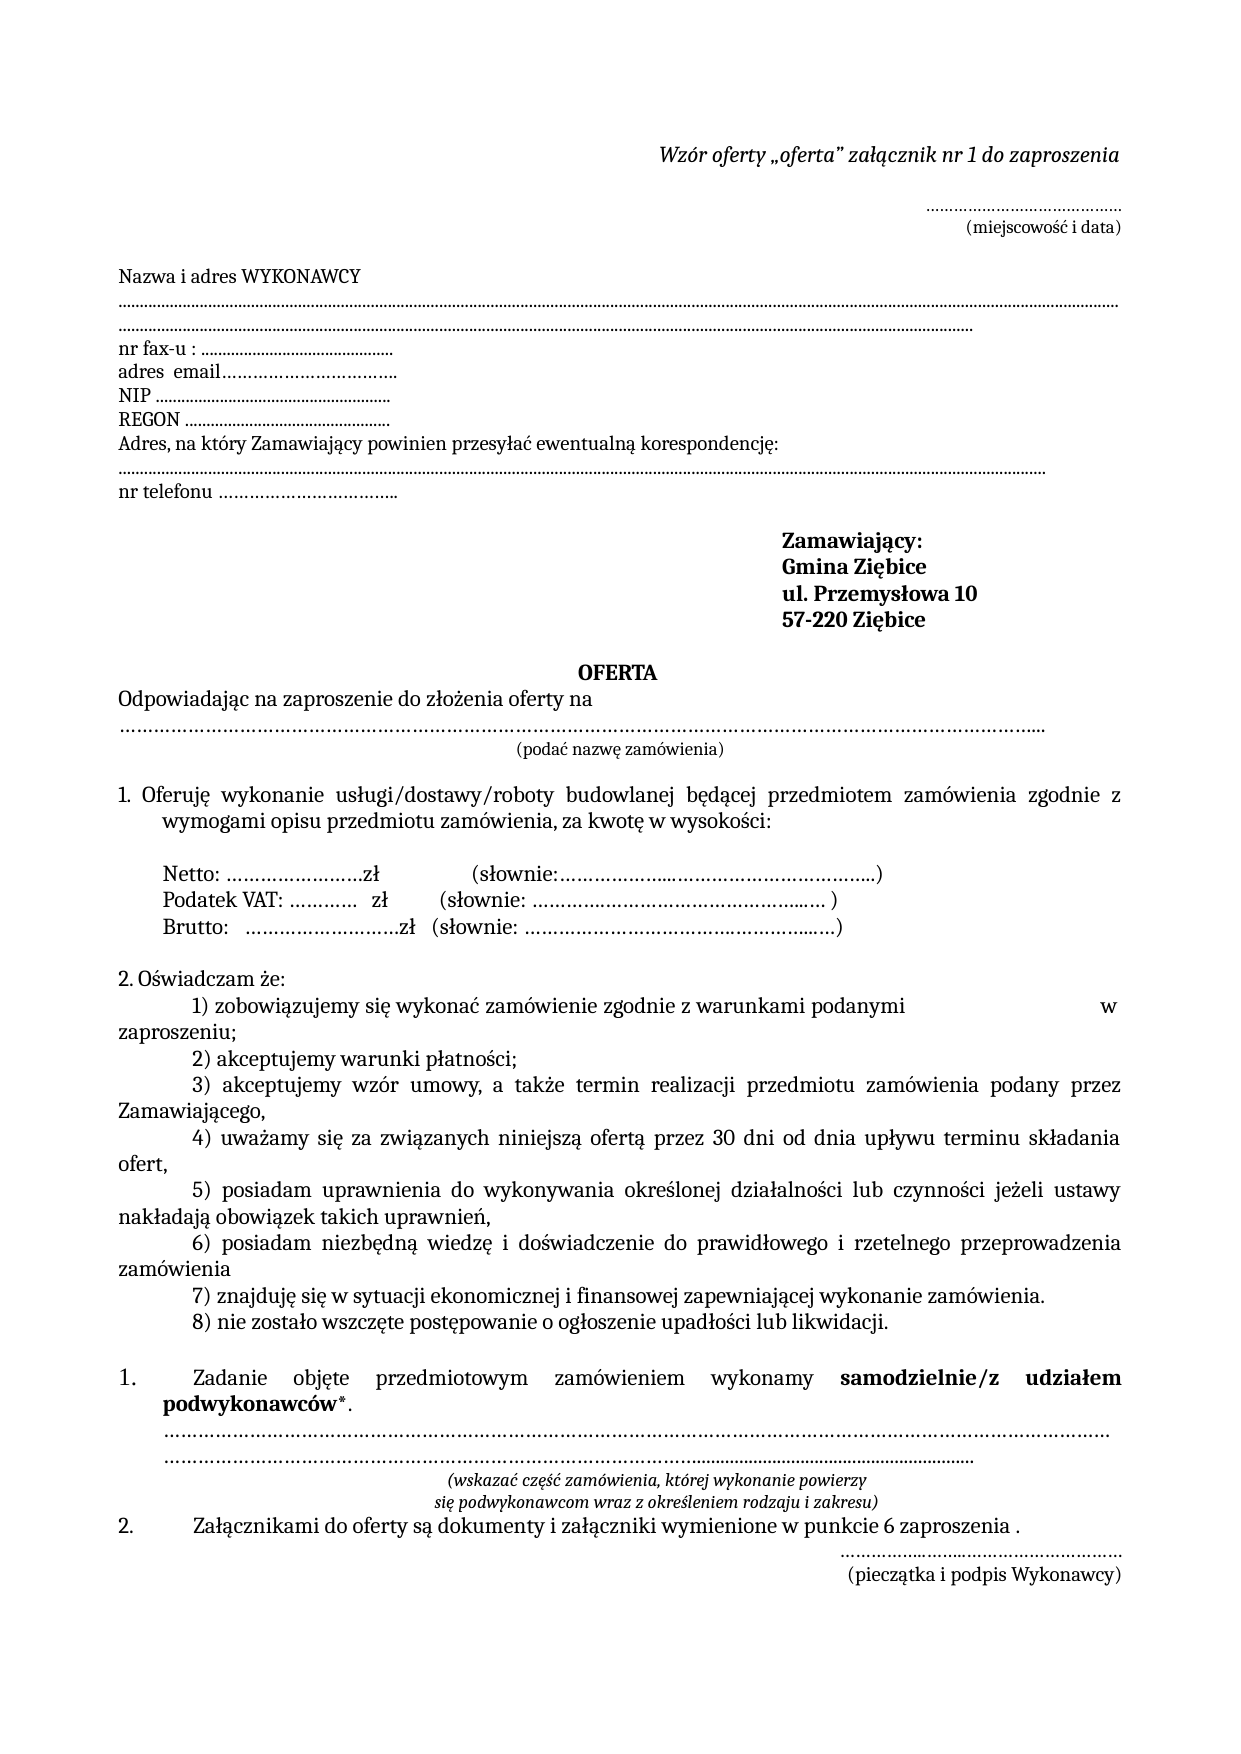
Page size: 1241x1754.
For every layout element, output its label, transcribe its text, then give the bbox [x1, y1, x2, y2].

text nr telefonu …………………………….. [118, 480, 1122, 504]
text 6) posiadam niezbędną wiedzę i doświadczenie do prawidłowego i rzetelnego przeprowadzenia zamówienia [118, 1230, 1122, 1282]
list Zadanie objęte przedmiotowym zamówieniem wykonamy samodzielnie/z udziałem podwykonawców*.……………………………………………………………………………………………………………………………………………………………………………………………………………………………………........................................................... [118, 1362, 1122, 1470]
list Załącznikami do oferty są dokumenty i załączniki wymienione w punkcie 6 zaproszenia . [118, 1513, 1122, 1539]
text adres email……………………………. [118, 360, 1122, 384]
text Wzór oferty „oferta” załącznik nr 1 do zaproszenia [118, 142, 1122, 168]
text 5) posiadam uprawnienia do wykonywania określonej działalności lub czynności jeżeli ustawy nakładają obowiązek takich uprawnień, [118, 1177, 1122, 1230]
text ……………..……..………………………… [561, 1539, 1122, 1563]
text 4) uważamy się za związanych niniejszą ofertą przez 30 dni od dnia upływu terminu składania ofert, [118, 1124, 1122, 1177]
text Nazwa i adres WYKONAWCY [118, 264, 1122, 288]
text (podać nazwę zamówienia) [118, 739, 1122, 760]
text Brutto: ………………………zł (słownie: ……………………………….…………...…) [156, 913, 1122, 940]
text Gmina Ziębice [708, 554, 1122, 581]
text 1. Oferuję wykonanie usługi/dostawy/roboty budowlanej będącej przedmiotem zamówienia zgodnie z wymogami opisu przedmiotu zamówienia, za kwotę w wysokości: [118, 782, 1122, 834]
text NIP ....................................................... [118, 384, 1122, 408]
text (miejscowość i data) [118, 216, 1122, 238]
text nr fax-u : ............................................. [118, 336, 1122, 360]
text Adres, na który Zamawiający powinien przesyłać ewentualną korespondencję: [118, 432, 1122, 456]
text 7) znajduję się w sytuacji ekonomicznej i finansowej zapewniającej wykonanie zamówienia. [118, 1282, 1122, 1309]
text ......................................................................................................................................................................................................................... [118, 456, 1122, 480]
text Podatek VAT: ………… zł (słownie: ………….……………………………...… ) [156, 887, 1122, 913]
text ……………………………………………………………………………………………………………………………………………... [118, 712, 1122, 739]
text OFERTA [118, 659, 1122, 686]
text REGON ................................................ [118, 408, 1122, 432]
text 57-220 Ziębice [708, 607, 1122, 633]
text (pieczątka i podpis Wykonawcy) [561, 1563, 1122, 1587]
text .................................................................................................................................................................................................................................................................................................................................................................................................................................................. [118, 288, 1122, 336]
text 8) nie zostało wszczęte postępowanie o ogłoszenie upadłości lub likwidacji. [118, 1309, 1122, 1335]
text się podwykonawcom wraz z określeniem rodzaju i zakresu) [193, 1491, 1122, 1513]
text 2. Oświadczam że: [118, 966, 1122, 993]
text Odpowiadając na zaproszenie do złożenia oferty na [118, 686, 1122, 712]
text …………………………………… [118, 195, 1122, 216]
text 2) akceptujemy warunki płatności; [118, 1045, 1122, 1072]
text Zamawiający: [708, 528, 1122, 554]
text 3) akceptujemy wzór umowy, a także termin realizacji przedmiotu zamówienia podany przez Zamawiającego, [118, 1072, 1122, 1124]
text ul. Przemysłowa 10 [708, 581, 1122, 607]
text (wskazać część zamówienia, której wykonanie powierzy [193, 1470, 1122, 1491]
text 1) zobowiązujemy się wykonać zamówienie zgodnie z warunkami podanymi w zaproszeniu; [118, 993, 1122, 1045]
text Netto: ……………………zł (słownie:………………...……………………………..) [156, 861, 1122, 887]
